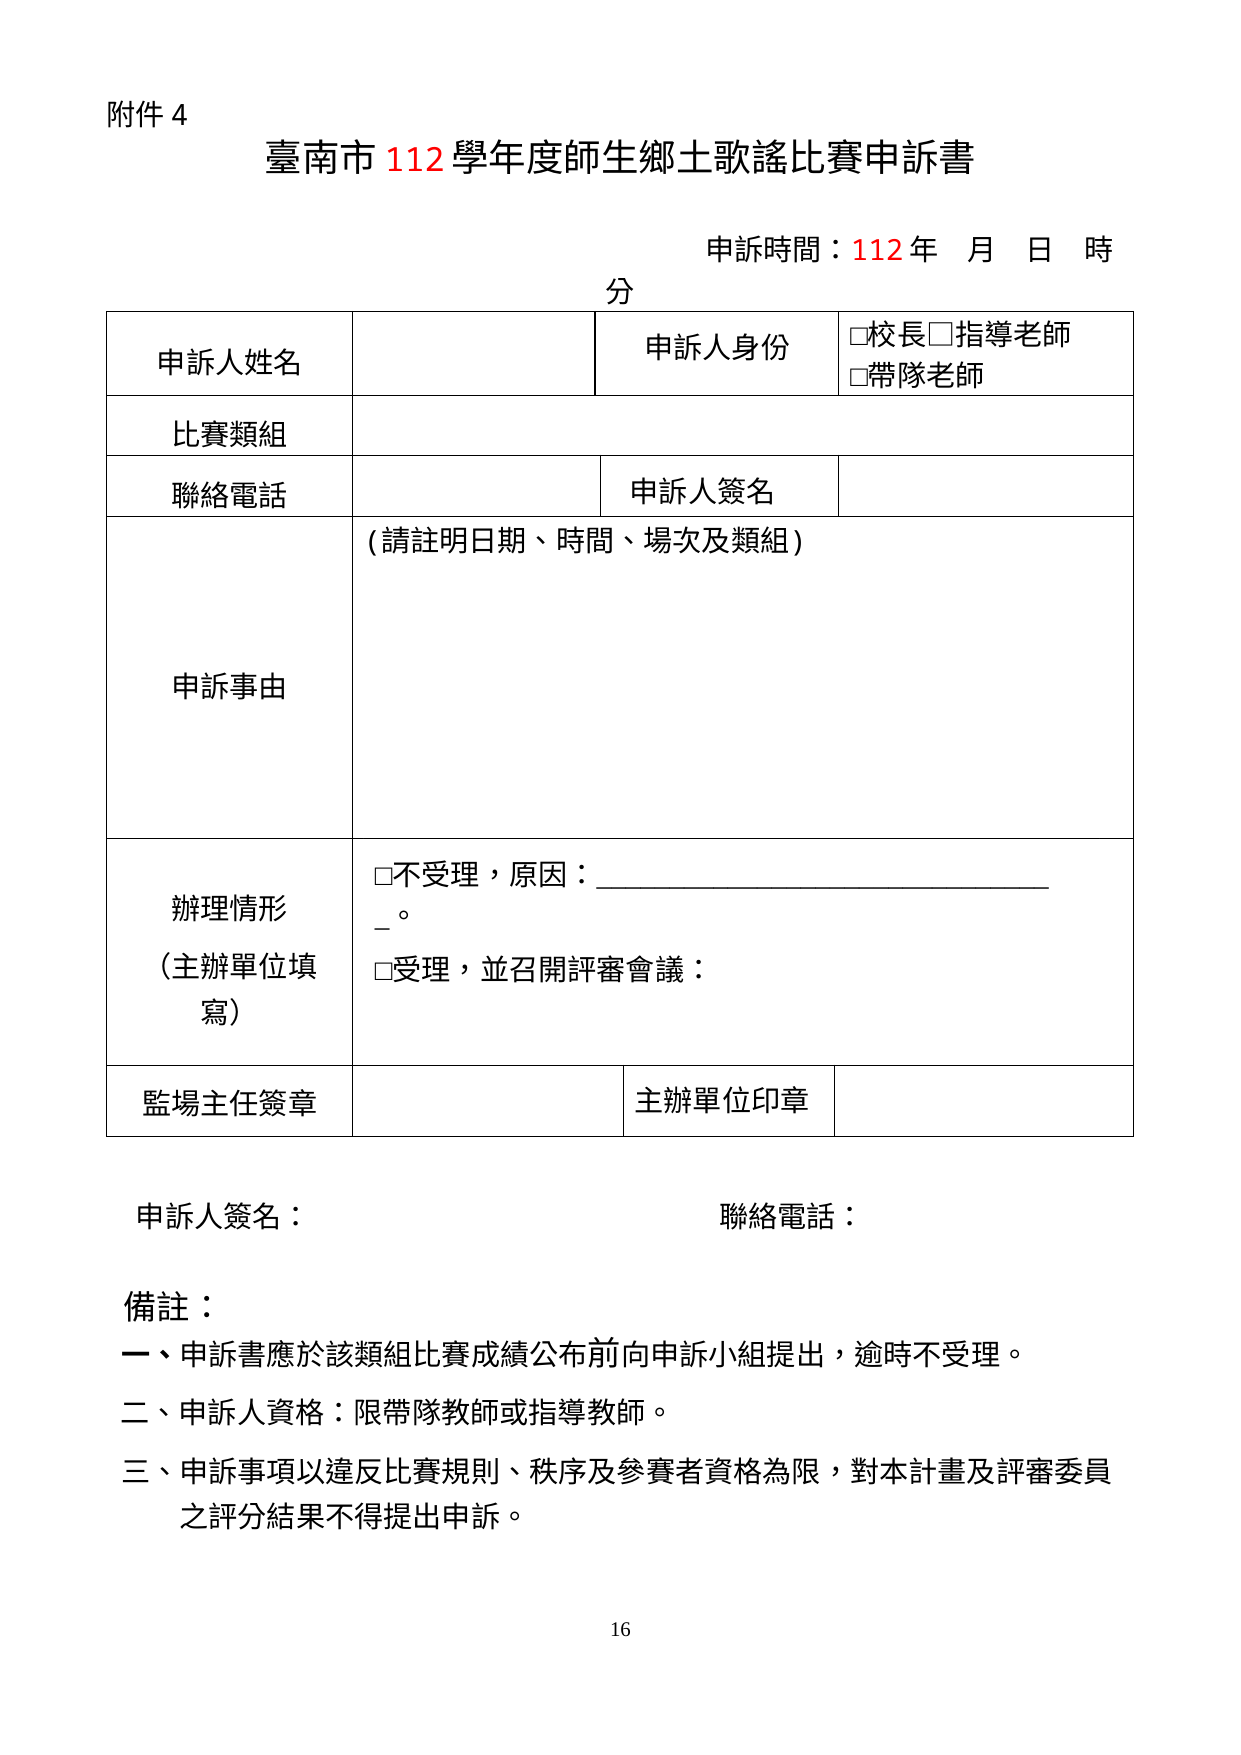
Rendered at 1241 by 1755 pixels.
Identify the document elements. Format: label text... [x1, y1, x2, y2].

text 二、申訴人資格：限帶隊教師或指導教師。 [120, 1387, 1134, 1433]
table_cell 比賽類組 [107, 396, 352, 454]
table_cell [353, 396, 1133, 454]
text 申訴人簽名： 聯絡電話： [106, 1187, 1134, 1237]
table_cell [353, 839, 1133, 1064]
table_header 申訴人身份 [596, 312, 838, 395]
table_cell 聯絡電話 [107, 456, 352, 516]
table_cell 申訴人簽名 [601, 456, 838, 516]
table_cell [353, 456, 600, 516]
table_header □不受理，原因：________________________________。 □受理，並召開評審會議： [364, 840, 1099, 989]
text 三、申訴事項以違反比賽規則、秩序及參賽者資格為限，對本計畫及評審委員之評分結果不得提出申訴。 [121, 1445, 1134, 1537]
table_header [353, 312, 594, 395]
text 一、申訴書應於該類組比賽成績公布前向申訴小組提出，逾時不受理。 [121, 1329, 1134, 1374]
table_cell (請註明日期、時間、場次及類組) [353, 517, 1133, 837]
text 申訴時間：112年 月 日 時 分 [106, 226, 1134, 311]
table_cell 監場主任簽章 [107, 1066, 352, 1136]
table_cell 申訴事由 [107, 517, 352, 837]
text 備註： [106, 1283, 1134, 1329]
table_cell [835, 1066, 1133, 1136]
table_header □校長□指導老師 □帶隊老師 [839, 312, 1133, 395]
text 附件4 [106, 89, 1134, 134]
table_cell 主辦單位印章 [624, 1066, 834, 1136]
text 臺南市112學年度師生鄉土歌謠比賽申訴書 [106, 134, 1134, 180]
table_cell [353, 1066, 623, 1136]
table_cell 辦理情形 （主辦單位填寫） [107, 839, 352, 1064]
table_header 申訴人姓名 [107, 312, 352, 395]
table_cell [839, 456, 1133, 516]
